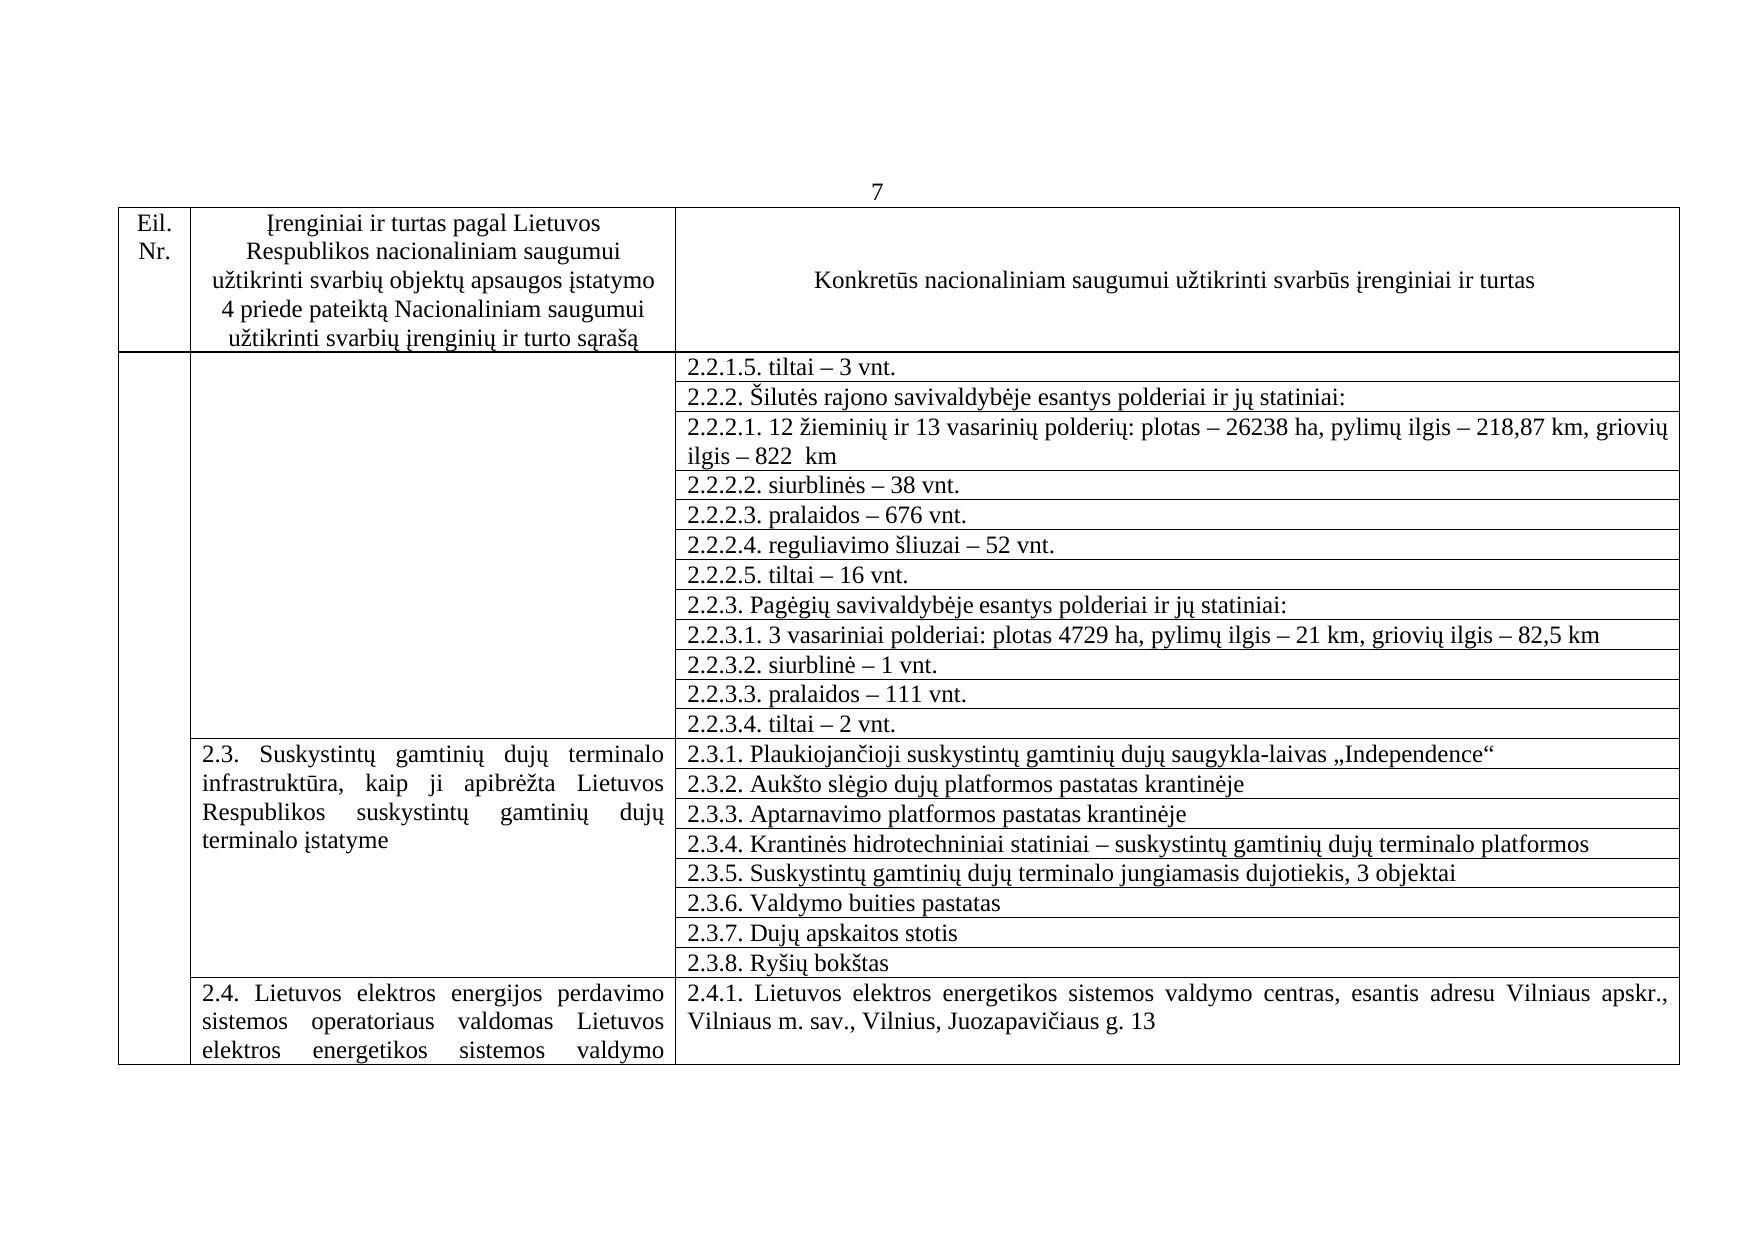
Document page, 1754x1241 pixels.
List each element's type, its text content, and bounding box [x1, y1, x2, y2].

table_cell 2.4. Lietuvos elektros energijos perdavimo sistemos operatoriaus valdomas Lietuvos elektros energetikos sistemos valdymo [191, 978, 675, 1064]
table_cell 2.2.2.5. tiltai – 16 vnt. [676, 560, 1679, 589]
table_cell 2.2.3.3. pralaidos – 111 vnt. [676, 680, 1679, 708]
table_cell 2.2.2.3. pralaidos – 676 vnt. [676, 500, 1679, 529]
table_cell 2.3.8. Ryšių bokštas [676, 948, 1679, 977]
table_cell 2.2.2.1. 12 žieminių ir 13 vasarinių polderių: plotas – 26238 ha, pylimų ilgis – 218,87 km, griovių ilgis – 822 km [676, 412, 1679, 469]
table_cell [119, 353, 190, 1064]
table_header Eil. Nr. [119, 208, 190, 351]
table_cell 2.3. Suskystintų gamtinių dujų terminalo infrastruktūra, kaip ji apibrėžta Lietuvos Respublikos suskystintų gamtinių dujų terminalo įstatyme [191, 739, 675, 977]
table_header Konkretūs nacionaliniam saugumui užtikrinti svarbūs įrenginiai ir turtas [676, 208, 1679, 351]
table_cell 2.3.7. Dujų apskaitos stotis [676, 918, 1679, 947]
table_cell 2.2.3.1. 3 vasariniai polderiai: plotas 4729 ha, pylimų ilgis – 21 km, griovių ilgis – 82,5 km [676, 620, 1679, 649]
table_header Įrenginiai ir turtas pagal Lietuvos Respublikos nacionaliniam saugumui užtikrinti svarbių objektų apsaugos įstatymo 4 priede pateiktą Nacionaliniam saugumui užtikrinti svarbių įrenginių ir turto sąrašą [191, 208, 675, 351]
table_cell 2.2.2.4. reguliavimo šliuzai – 52 vnt. [676, 530, 1679, 559]
table_cell 2.3.1. Plaukiojančioji suskystintų gamtinių dujų saugykla-laivas „Independence“ [676, 739, 1679, 768]
table_cell 2.2.3. Pagėgių savivaldybėje esantys polderiai ir jų statiniai: [676, 590, 1679, 619]
table_cell 2.2.3.2. siurblinė – 1 vnt. [676, 650, 1679, 678]
table_cell 2.2.2. Šilutės rajono savivaldybėje esantys polderiai ir jų statiniai: [676, 382, 1679, 411]
table_cell 2.3.6. Valdymo buities pastatas [676, 888, 1679, 917]
table_cell 2.2.1.5. tiltai – 3 vnt. [676, 353, 1679, 381]
table_cell 2.3.4. Krantinės hidrotechniniai statiniai – suskystintų gamtinių dujų terminalo platformos [676, 829, 1679, 857]
table_cell 2.3.5. Suskystintų gamtinių dujų terminalo jungiamasis dujotiekis, 3 objektai [676, 859, 1679, 887]
table_cell 2.4.1. Lietuvos elektros energetikos sistemos valdymo centras, esantis adresu Vilniaus apskr., Vilniaus m. sav., Vilnius, Juozapavičiaus g. 13 [676, 978, 1679, 1064]
table_cell 2.3.3. Aptarnavimo platformos pastatas krantinėje [676, 799, 1679, 828]
table_cell 2.2.2.2. siurblinės – 38 vnt. [676, 471, 1679, 499]
table_cell 2.2.3.4. tiltai – 2 vnt. [676, 709, 1679, 738]
table_cell 2.3.2. Aukšto slėgio dujų platformos pastatas krantinėje [676, 769, 1679, 798]
table_cell [191, 353, 675, 738]
